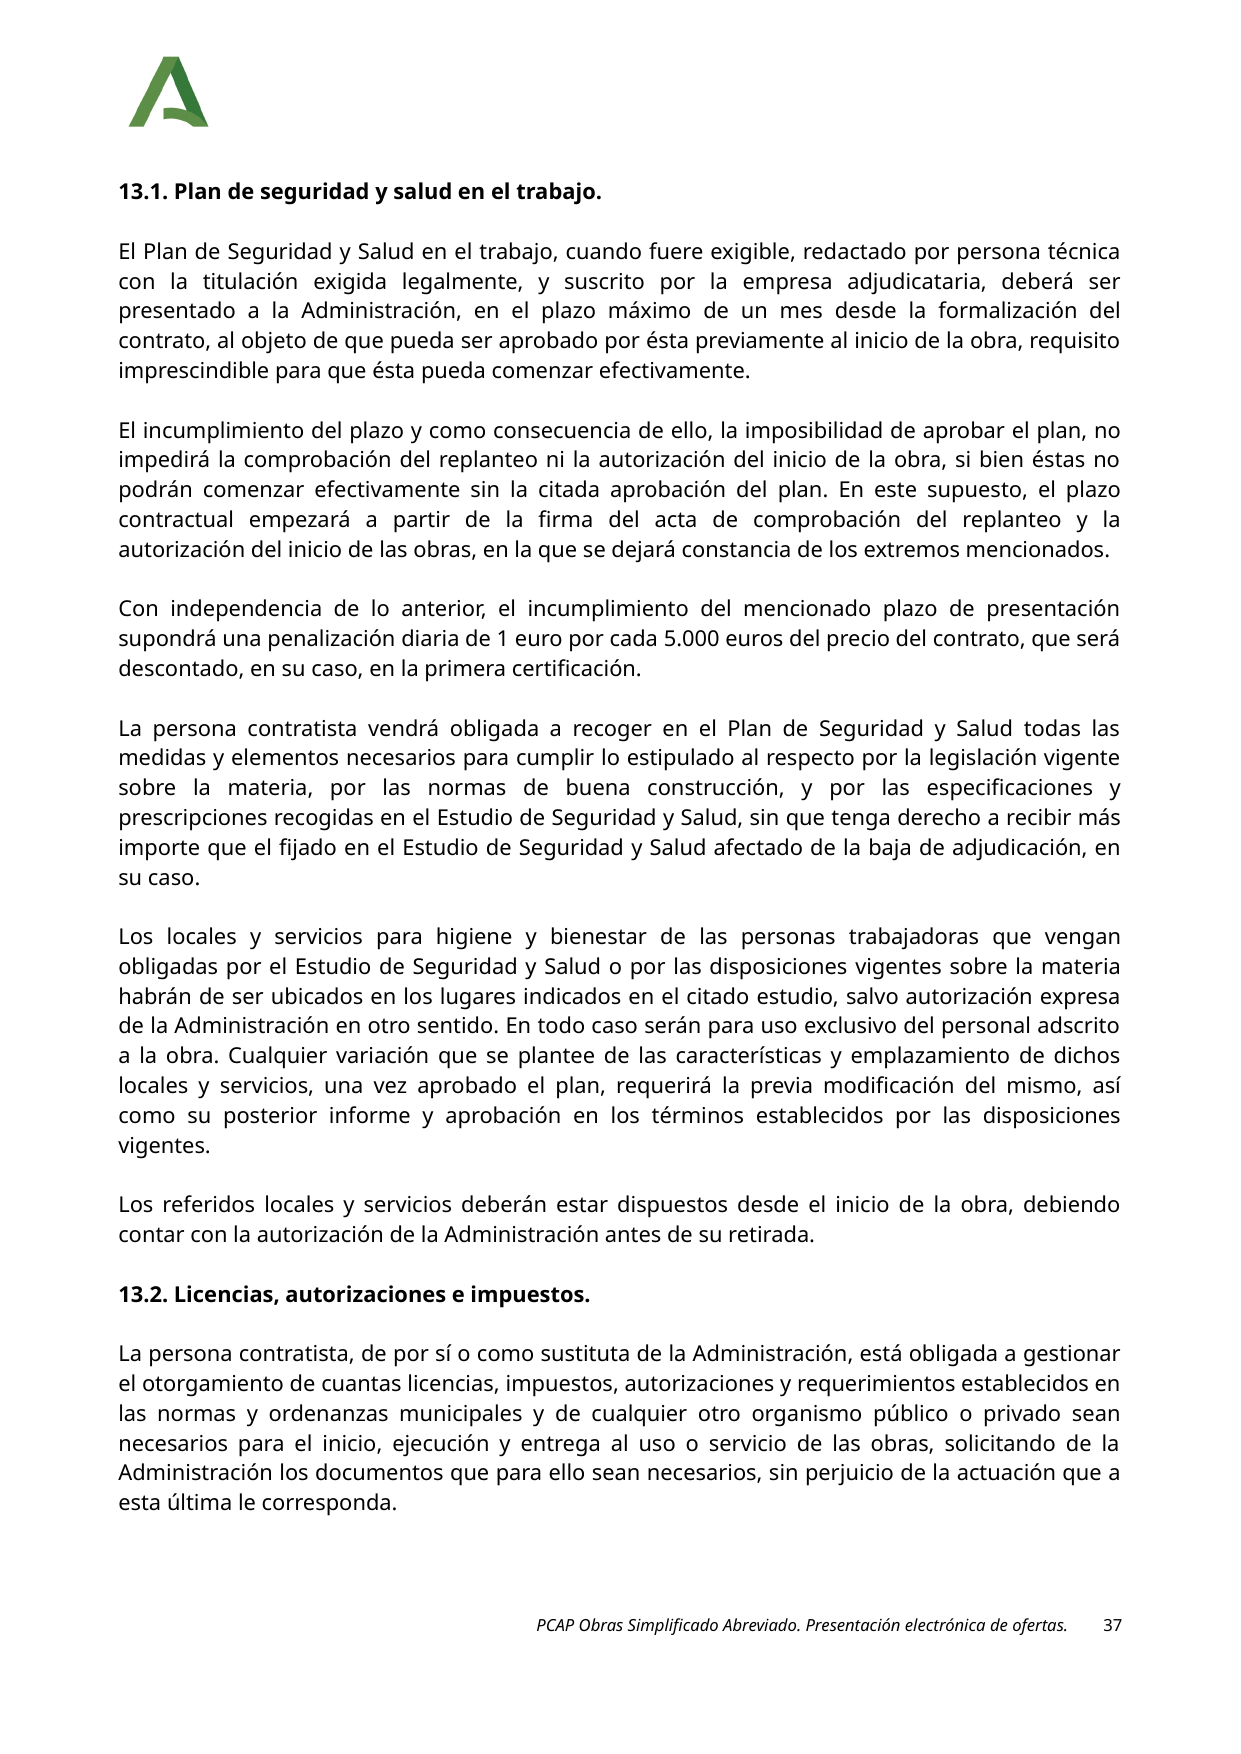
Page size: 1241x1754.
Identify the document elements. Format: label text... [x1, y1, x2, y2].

picture [124, 52, 213, 131]
text El Plan de Seguridad y Salud en el trabajo, cuando fuere exigible, redactado por persona técnica con la titulación exigida legalmente, y suscrito por la empresa adjudicataria, deberá ser presentado a la Administración, en el plazo máximo de un mes desde la formalización del contrato, al objeto de que pueda ser aprobado por ésta previamente al inicio de la obra, requisito imprescindible para que ésta pueda comenzar efectivamente. [118, 236, 1122, 385]
subtitle 13.1. Plan de seguridad y salud en el trabajo. [118, 176, 1122, 206]
text Los referidos locales y servicios deberán estar dispuestos desde el inicio de la obra, debiendo contar con la autorización de la Administración antes de su retirada. [118, 1189, 1122, 1249]
text Con independencia de lo anterior, el incumplimiento del mencionado plazo de presentación supondrá una penalización diaria de 1 euro por cada 5.000 euros del precio del contrato, que será descontado, en su caso, en la primera certificación. [118, 593, 1122, 683]
text El incumplimiento del plazo y como consecuencia de ello, la imposibilidad de aprobar el plan, no impedirá la comprobación del replanteo ni la autorización del inicio de la obra, si bien éstas no podrán comenzar efectivamente sin la citada aprobación del plan. En este supuesto, el plazo contractual empezará a partir de la firma del acta de comprobación del replanteo y la autorización del inicio de las obras, en la que se dejará constancia de los extremos mencionados. [118, 415, 1122, 564]
subtitle 13.2. Licencias, autorizaciones e impuestos. [118, 1279, 1122, 1308]
text La persona contratista vendrá obligada a recoger en el Plan de Seguridad y Salud todas las medidas y elementos necesarios para cumplir lo estipulado al respecto por la legislación vigente sobre la materia, por las normas de buena construcción, y por las especificaciones y prescripciones recogidas en el Estudio de Seguridad y Salud, sin que tenga derecho a recibir más importe que el fijado en el Estudio de Seguridad y Salud afectado de la baja de adjudicación, en su caso. [118, 713, 1122, 891]
text Los locales y servicios para higiene y bienestar de las personas trabajadoras que vengan obligadas por el Estudio de Seguridad y Salud o por las disposiciones vigentes sobre la materia habrán de ser ubicados en los lugares indicados en el citado estudio, salvo autorización expresa de la Administración en otro sentido. En todo caso serán para uso exclusivo del personal adscrito a la obra. Cualquier variación que se plantee de las características y emplazamiento de dichos locales y servicios, una vez aprobado el plan, requerirá la previa modificación del mismo, así como su posterior informe y aprobación en los términos establecidos por las disposiciones vigentes. [118, 921, 1122, 1159]
text La persona contratista, de por sí o como sustituta de la Administración, está obligada a gestionar el otorgamiento de cuantas licencias, impuestos, autorizaciones y requerimientos establecidos en las normas y ordenanzas municipales y de cualquier otro organismo público o privado sean necesarios para el inicio, ejecución y entrega al uso o servicio de las obras, solicitando de la Administración los documentos que para ello sean necesarios, sin perjuicio de la actuación que a esta última le corresponda. [118, 1338, 1122, 1517]
